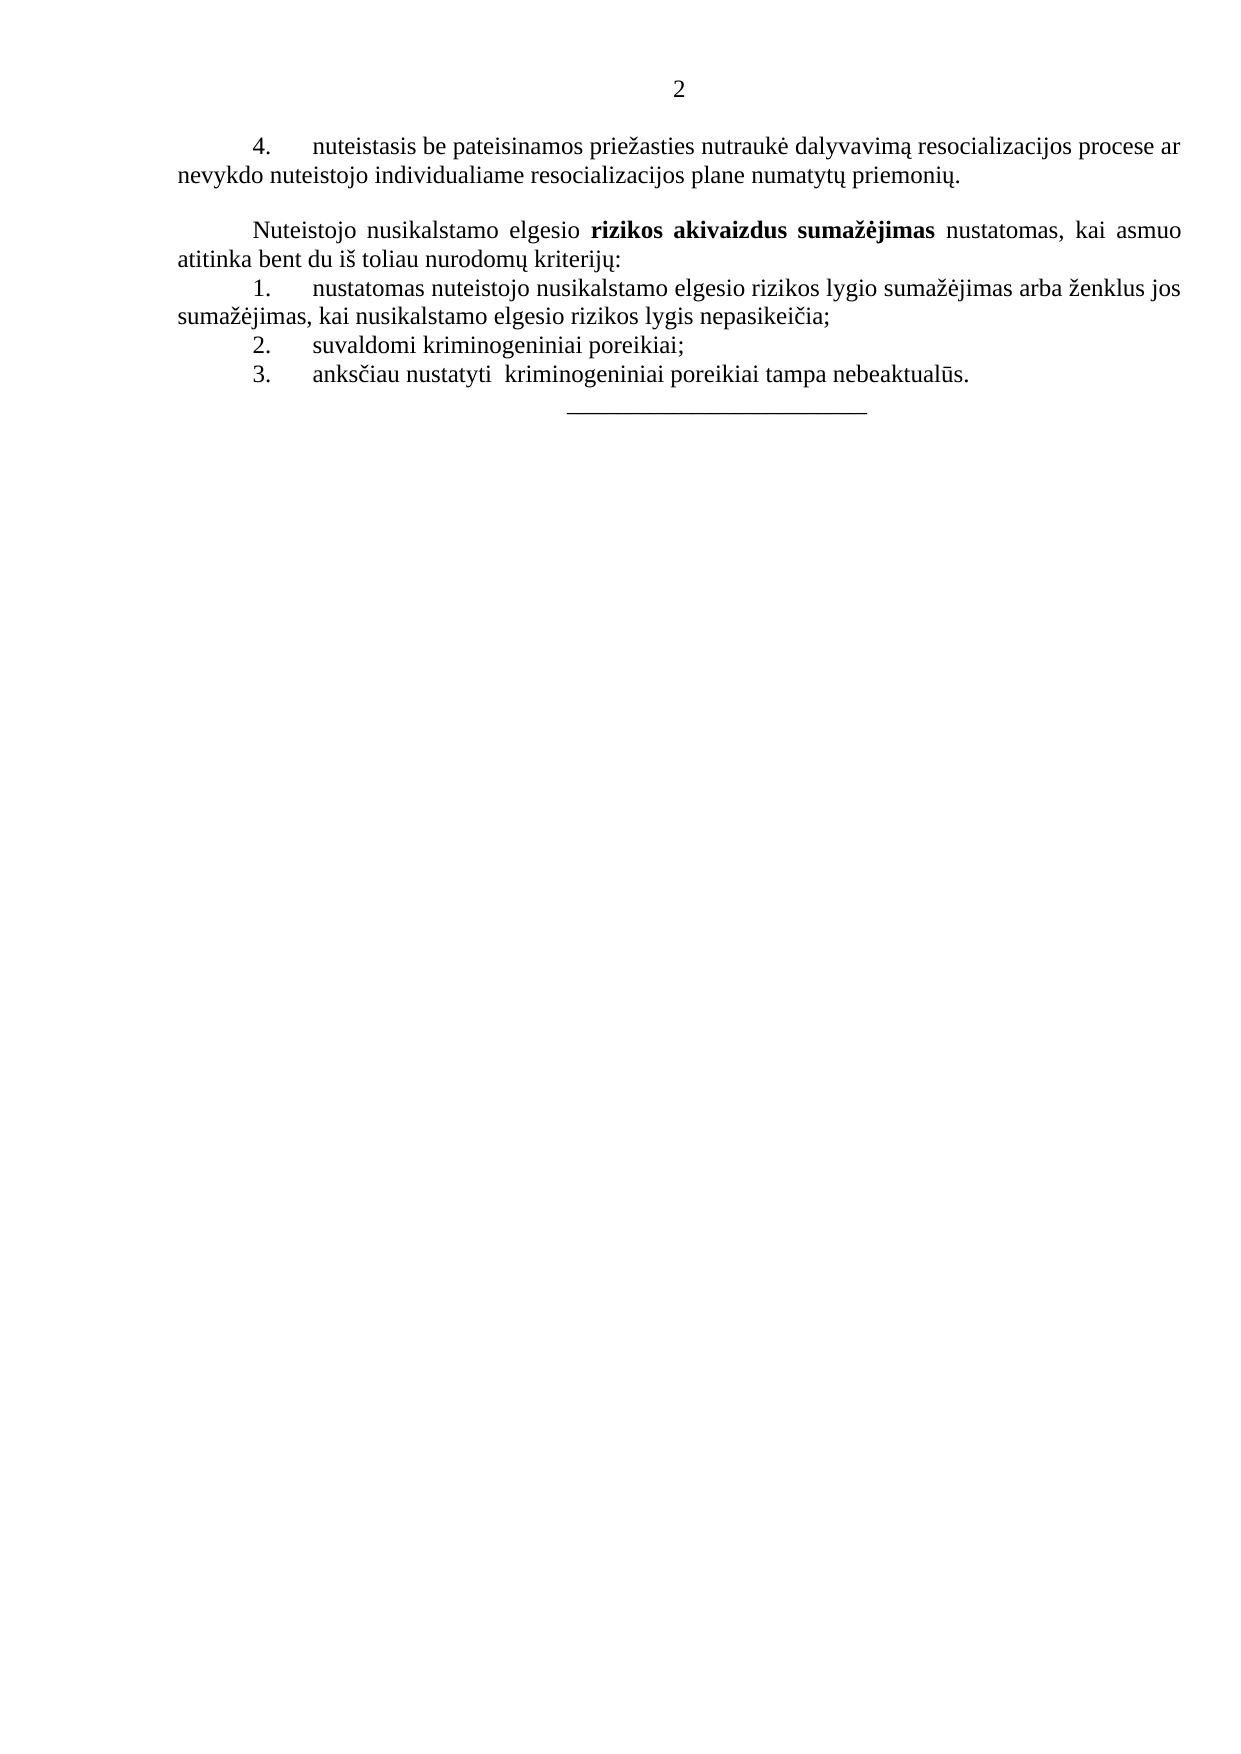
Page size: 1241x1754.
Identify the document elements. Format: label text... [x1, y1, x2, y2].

text 2. suvaldomi kriminogeniniai poreikiai; [177, 330, 1181, 359]
text 1. nustatomas nuteistojo nusikalstamo elgesio rizikos lygio sumažėjimas arba ženklus jos sumažėjimas, kai nusikalstamo elgesio rizikos lygis nepasikeičia; [177, 273, 1181, 330]
text 4. nuteistasis be pateisinamos priežasties nutraukė dalyvavimą resocializacijos procese ar nevykdo nuteistojo individualiame resocializacijos plane numatytų priemonių. [177, 131, 1181, 189]
text Nuteistojo nusikalstamo elgesio rizikos akivaizdus sumažėjimas nustatomas, kai asmuo atitinka bent du iš toliau nurodomų kriterijų: [177, 215, 1181, 273]
text 3. anksčiau nustatyti kriminogeniniai poreikiai tampa nebeaktualūs. [177, 359, 1181, 388]
text ________________________ [252, 388, 1181, 416]
